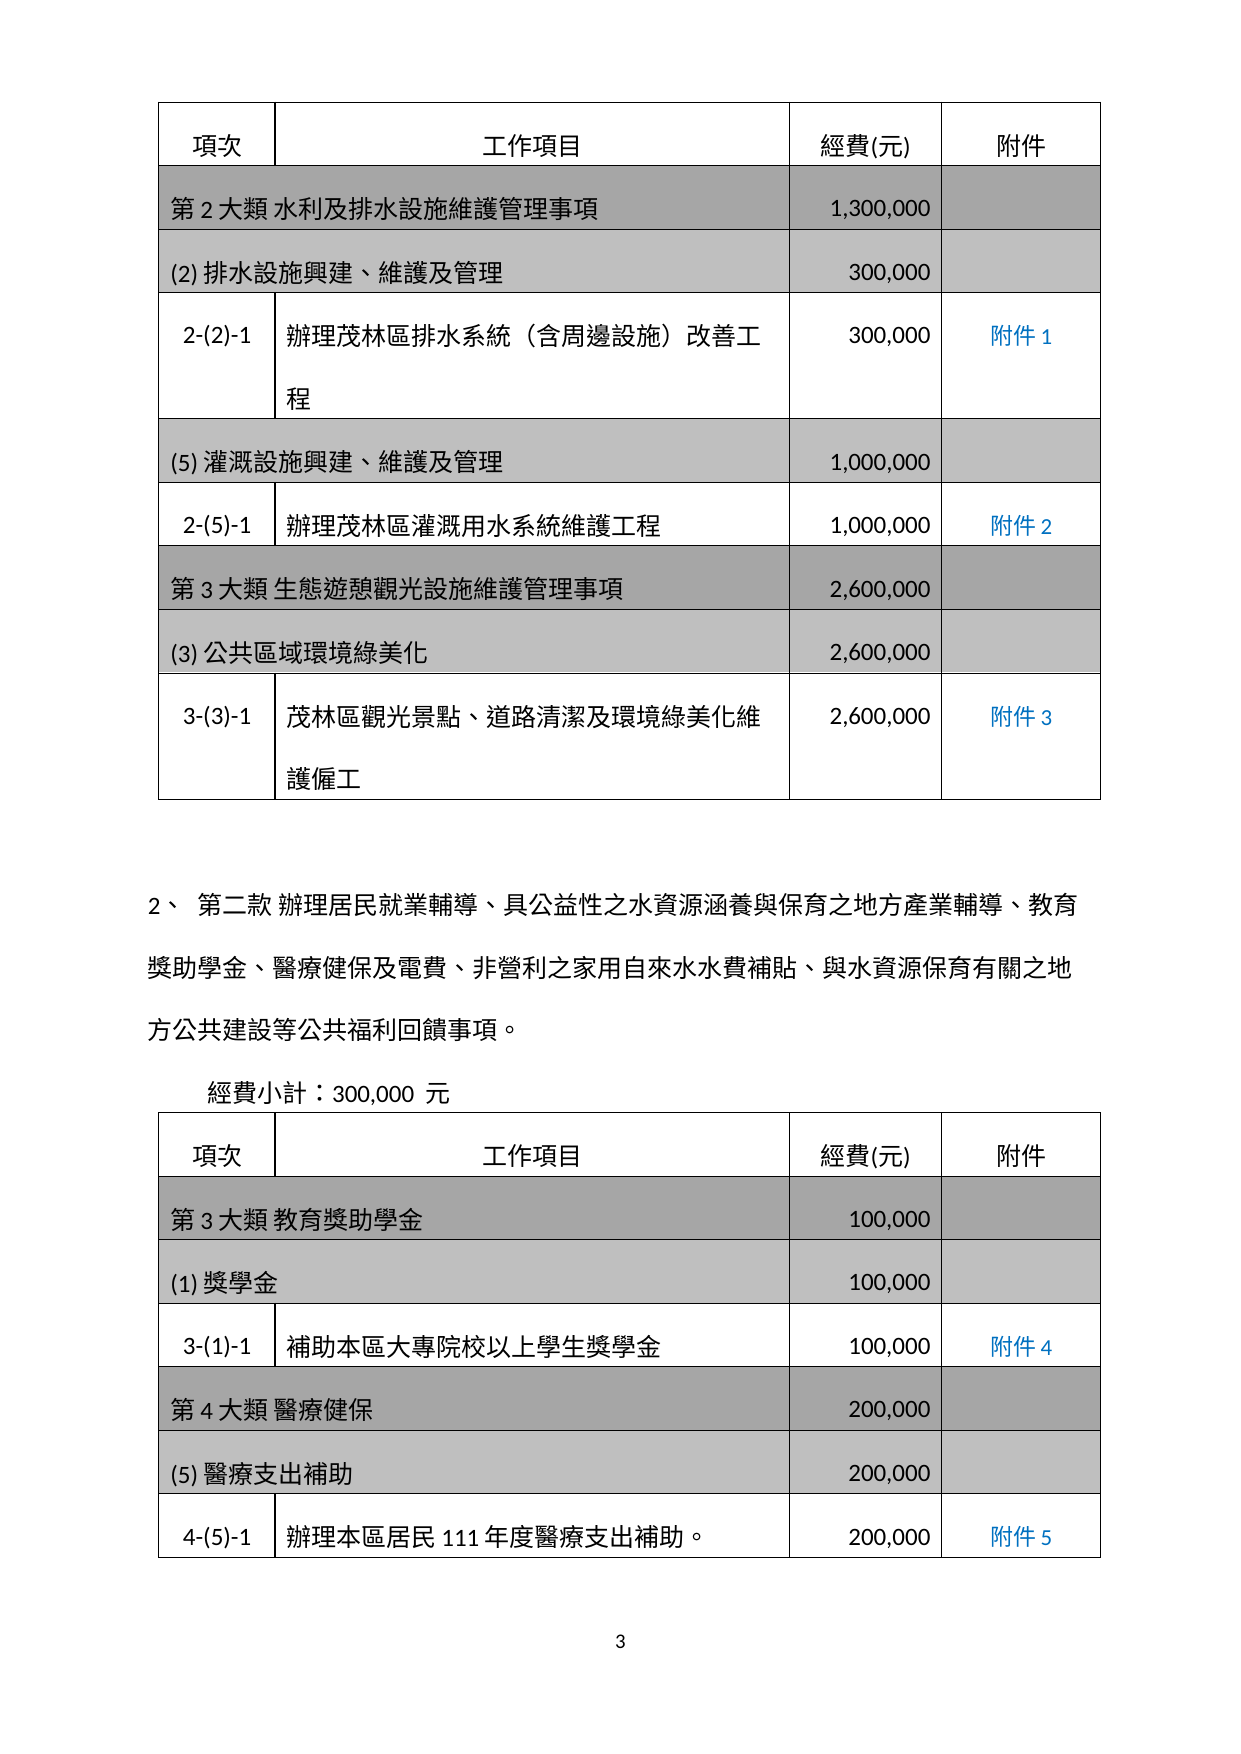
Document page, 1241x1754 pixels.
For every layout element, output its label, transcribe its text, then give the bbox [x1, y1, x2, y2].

table_cell (1) 獎學金 [159, 1240, 789, 1303]
table_cell 附件1 [942, 293, 1100, 418]
table_cell 100,000 [790, 1304, 941, 1366]
table_cell 100,000 [790, 1240, 941, 1303]
table_cell [942, 1177, 1100, 1239]
table_cell [942, 610, 1100, 672]
table_cell [942, 546, 1100, 609]
table_cell 第4大類 醫療健保 [159, 1367, 789, 1430]
table_cell 3-(3)-1 [159, 674, 274, 798]
table_cell 2,600,000 [790, 546, 941, 609]
table_cell 補助本區大專院校以上學生獎學金 [276, 1304, 789, 1366]
list 第二款 辦理居民就業輔導、具公益性之水資源涵養與保育之地方產業輔導、教育獎助學金、醫療健保及電費、非營利之家用自來水水費補貼、與水資源保育有關之地方公共建設等公共福利回饋事項。 [148, 862, 1092, 1049]
text 經費小計：300,000 元 [207, 1049, 1092, 1112]
table_cell 辦理本區居民111年度醫療支出補助。 [276, 1494, 789, 1557]
table_cell (5) 灌溉設施興建、維護及管理 [159, 419, 789, 482]
table_cell (3) 公共區域環境綠美化 [159, 610, 789, 672]
table_header 項次 [159, 103, 274, 165]
table_cell 辦理茂林區灌溉用水系統維護工程 [276, 483, 789, 545]
table_header 工作項目 [276, 1113, 789, 1176]
table_cell 2-(2)-1 [159, 293, 274, 418]
table_cell 附件2 [942, 483, 1100, 545]
table_header 經費(元) [790, 1113, 941, 1176]
table_cell [942, 166, 1100, 229]
table_header 附件 [942, 103, 1100, 165]
table_cell 附件4 [942, 1304, 1100, 1366]
table_cell 1,300,000 [790, 166, 941, 229]
table_header 附件 [942, 1113, 1100, 1176]
table_cell 2,600,000 [790, 610, 941, 672]
table_header 工作項目 [276, 103, 789, 165]
table_cell 300,000 [790, 230, 941, 292]
table_header 項次 [159, 1113, 274, 1176]
table_header 經費(元) [790, 103, 941, 165]
table_cell 1,000,000 [790, 483, 941, 545]
table_cell 200,000 [790, 1494, 941, 1557]
table_cell 第3大類 教育獎助學金 [159, 1177, 789, 1239]
table_cell 300,000 [790, 293, 941, 418]
table_cell 2,600,000 [790, 674, 941, 798]
table_cell [942, 419, 1100, 482]
table_cell 2-(5)-1 [159, 483, 274, 545]
table_cell 附件5 [942, 1494, 1100, 1557]
table_cell [942, 1367, 1100, 1430]
table_cell (2) 排水設施興建、維護及管理 [159, 230, 789, 292]
table_cell 第3大類 生態遊憩觀光設施維護管理事項 [159, 546, 789, 609]
table_cell [942, 1431, 1100, 1493]
table_cell (5) 醫療支出補助 [159, 1431, 789, 1493]
table_cell [942, 1240, 1100, 1303]
table_cell 辦理茂林區排水系統（含周邊設施）改善工程 [276, 293, 789, 418]
table_cell [942, 230, 1100, 292]
table_cell 200,000 [790, 1431, 941, 1493]
table_cell 3-(1)-1 [159, 1304, 274, 1366]
table_cell 100,000 [790, 1177, 941, 1239]
table_cell 附件3 [942, 674, 1100, 798]
table_cell 茂林區觀光景點、道路清潔及環境綠美化維護僱工 [276, 674, 789, 798]
table_cell 4-(5)-1 [159, 1494, 274, 1557]
table_cell 1,000,000 [790, 419, 941, 482]
table_cell 第2大類 水利及排水設施維護管理事項 [159, 166, 789, 229]
table_cell 200,000 [790, 1367, 941, 1430]
